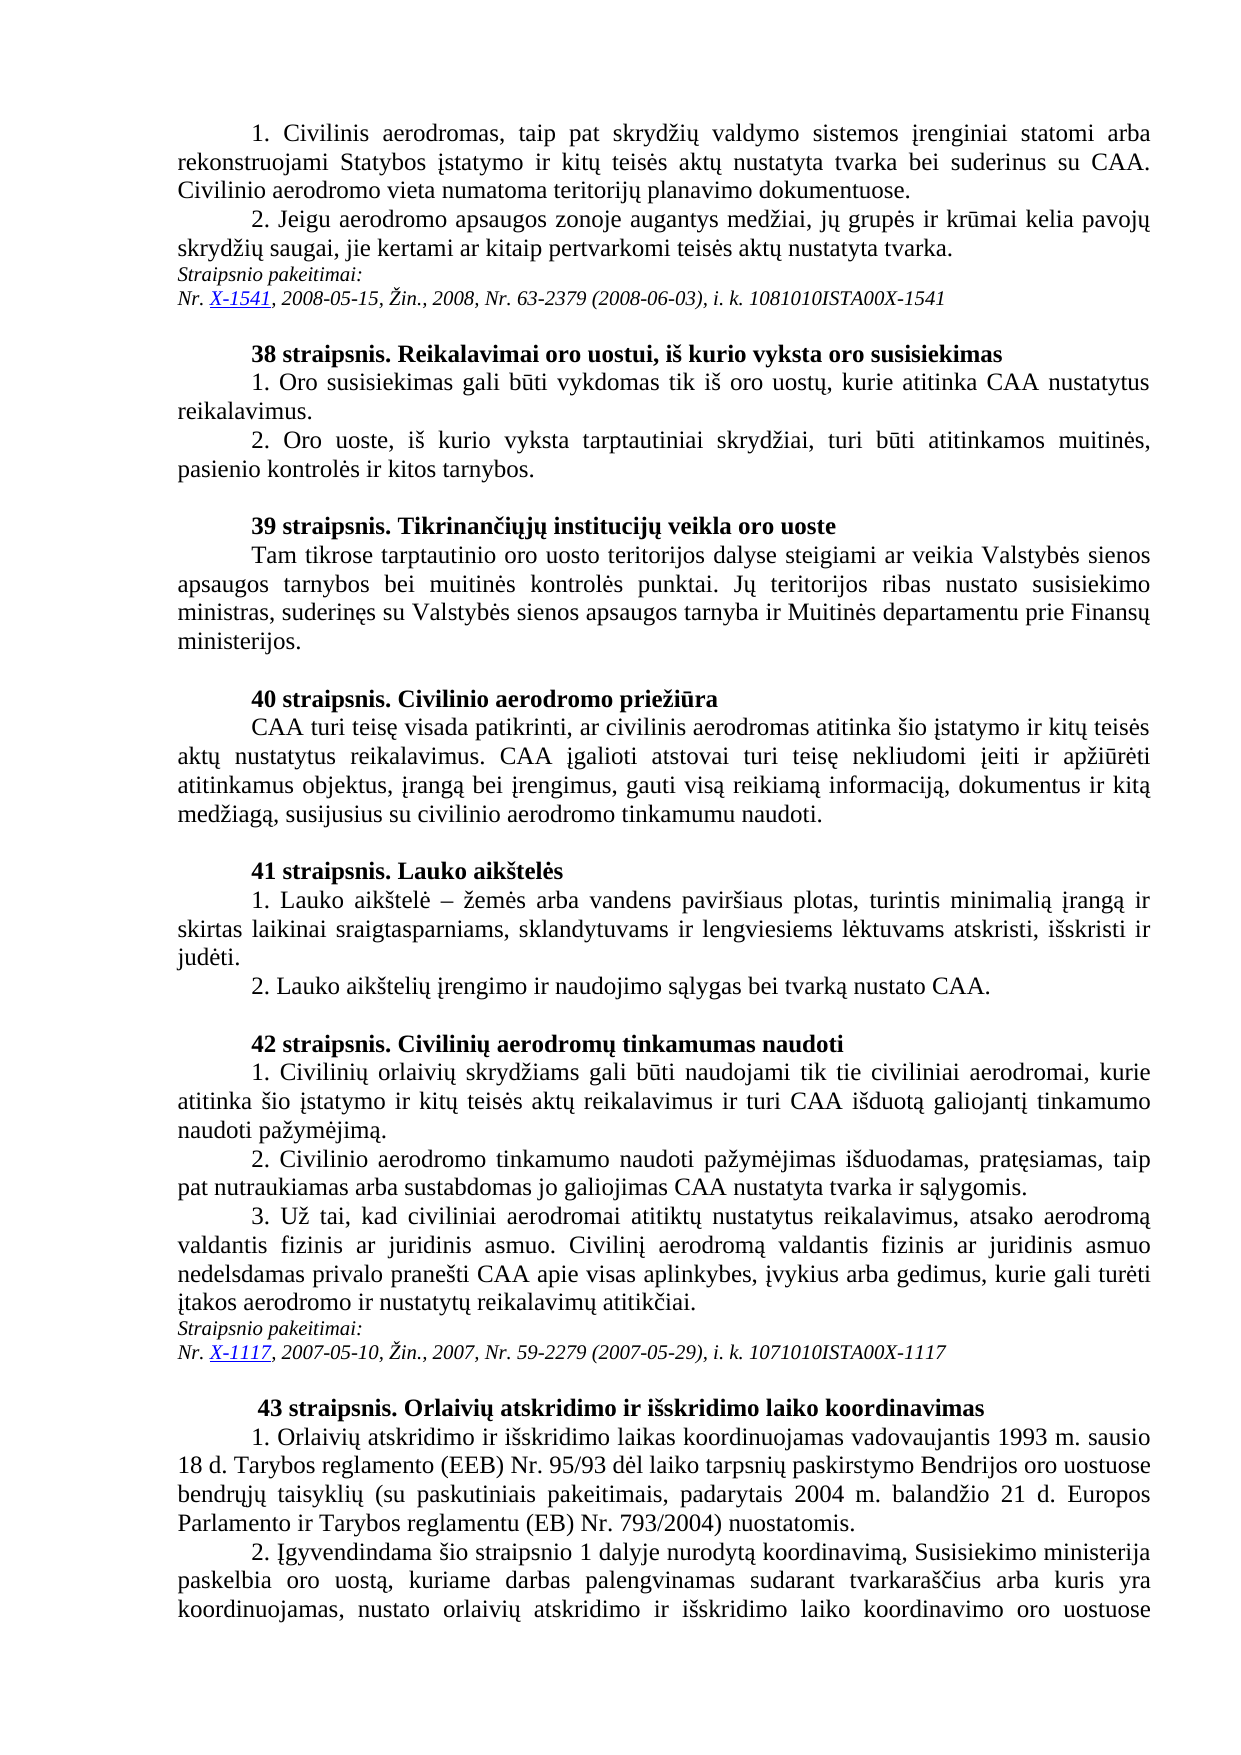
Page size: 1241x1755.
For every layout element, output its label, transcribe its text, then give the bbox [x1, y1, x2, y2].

text Nr. X-1541, 2008-05-15, Žin., 2008, Nr. 63-2379 (2008-06-03), i. k. 1081010ISTA00X-1541 [177, 286, 1152, 310]
text 39 straipsnis. Tikrinančiųjų institucijų veikla oro uoste [177, 511, 1152, 540]
text 43 straipsnis. Orlaivių atskridimo ir išskridimo laiko koordinavimas [177, 1393, 1152, 1422]
text 2. Įgyvendindama šio straipsnio 1 dalyje nurodytą koordinavimą, Susisiekimo ministerija paskelbia oro uostą, kuriame darbas palengvinamas sudarant tvarkaraščius arba kuris yra koordinuojamas, nustato orlaivių atskridimo ir išskridimo laiko koordinavimo oro uostuose [177, 1537, 1152, 1623]
text 41 straipsnis. Lauko aikštelės [177, 856, 1152, 885]
text 40 straipsnis. Civilinio aerodromo priežiūra [177, 684, 1152, 712]
text Nr. X-1117, 2007-05-10, Žin., 2007, Nr. 59-2279 (2007-05-29), i. k. 1071010ISTA00X-1117 [177, 1340, 1152, 1364]
text 38 straipsnis. Reikalavimai oro uostui, iš kurio vyksta oro susisiekimas [177, 339, 1152, 367]
text 2. Lauko aikštelių įrengimo ir naudojimo sąlygas bei tvarką nustato CAA. [177, 971, 1152, 1000]
text 2. Civilinio aerodromo tinkamumo naudoti pažymėjimas išduodamas, pratęsiamas, taip pat nutraukiamas arba sustabdomas jo galiojimas CAA nustatyta tvarka ir sąlygomis. [177, 1144, 1152, 1201]
text Straipsnio pakeitimai: [177, 1316, 1152, 1340]
text 3. Už tai, kad civiliniai aerodromai atitiktų nustatytus reikalavimus, atsako aerodromą valdantis fizinis ar juridinis asmuo. Civilinį aerodromą valdantis fizinis ar juridinis asmuo nedelsdamas privalo pranešti CAA apie visas aplinkybes, įvykius arba gedimus, kurie gali turėti įtakos aerodromo ir nustatytų reikalavimų atitikčiai. [177, 1201, 1152, 1316]
text 1. Lauko aikštelė – žemės arba vandens paviršiaus plotas, turintis minimalią įrangą ir skirtas laikinai sraigtasparniams, sklandytuvams ir lengviesiems lėktuvams atskristi, išskristi ir judėti. [177, 885, 1152, 971]
text Straipsnio pakeitimai: [177, 262, 1152, 286]
text Tam tikrose tarptautinio oro uosto teritorijos dalyse steigiami ar veikia Valstybės sienos apsaugos tarnybos bei muitinės kontrolės punktai. Jų teritorijos ribas nustato susisiekimo ministras, suderinęs su Valstybės sienos apsaugos tarnyba ir Muitinės departamentu prie Finansų ministerijos. [177, 540, 1152, 655]
text 1. Civilinis aerodromas, taip pat skrydžių valdymo sistemos įrenginiai statomi arba rekonstruojami Statybos įstatymo ir kitų teisės aktų nustatyta tvarka bei suderinus su CAA. Civilinio aerodromo vieta numatoma teritorijų planavimo dokumentuose. [177, 118, 1152, 204]
text 1. Orlaivių atskridimo ir išskridimo laikas koordinuojamas vadovaujantis 1993 m. sausio 18 d. Tarybos reglamento (EEB) Nr. 95/93 dėl laiko tarpsnių paskirstymo Bendrijos oro uostuose bendrųjų taisyklių (su paskutiniais pakeitimais, padarytais 2004 m. balandžio 21 d. Europos Parlamento ir Tarybos reglamentu (EB) Nr. 793/2004) nuostatomis. [177, 1422, 1152, 1537]
text 1. Oro susisiekimas gali būti vykdomas tik iš oro uostų, kurie atitinka CAA nustatytus reikalavimus. [177, 367, 1152, 425]
text 2. Oro uoste, iš kurio vyksta tarptautiniai skrydžiai, turi būti atitinkamos muitinės, pasienio kontrolės ir kitos tarnybos. [177, 425, 1152, 482]
text 1. Civilinių orlaivių skrydžiams gali būti naudojami tik tie civiliniai aerodromai, kurie atitinka šio įstatymo ir kitų teisės aktų reikalavimus ir turi CAA išduotą galiojantį tinkamumo naudoti pažymėjimą. [177, 1057, 1152, 1144]
text 42 straipsnis. Civilinių aerodromų tinkamumas naudoti [177, 1029, 1152, 1057]
text 2. Jeigu aerodromo apsaugos zonoje augantys medžiai, jų grupės ir krūmai kelia pavojų skrydžių saugai, jie kertami ar kitaip pertvarkomi teisės aktų nustatyta tvarka. [177, 204, 1152, 262]
text CAA turi teisę visada patikrinti, ar civilinis aerodromas atitinka šio įstatymo ir kitų teisės aktų nustatytus reikalavimus. CAA įgalioti atstovai turi teisę nekliudomi įeiti ir apžiūrėti atitinkamus objektus, įrangą bei įrengimus, gauti visą reikiamą informaciją, dokumentus ir kitą medžiagą, susijusius su civilinio aerodromo tinkamumu naudoti. [177, 712, 1152, 827]
